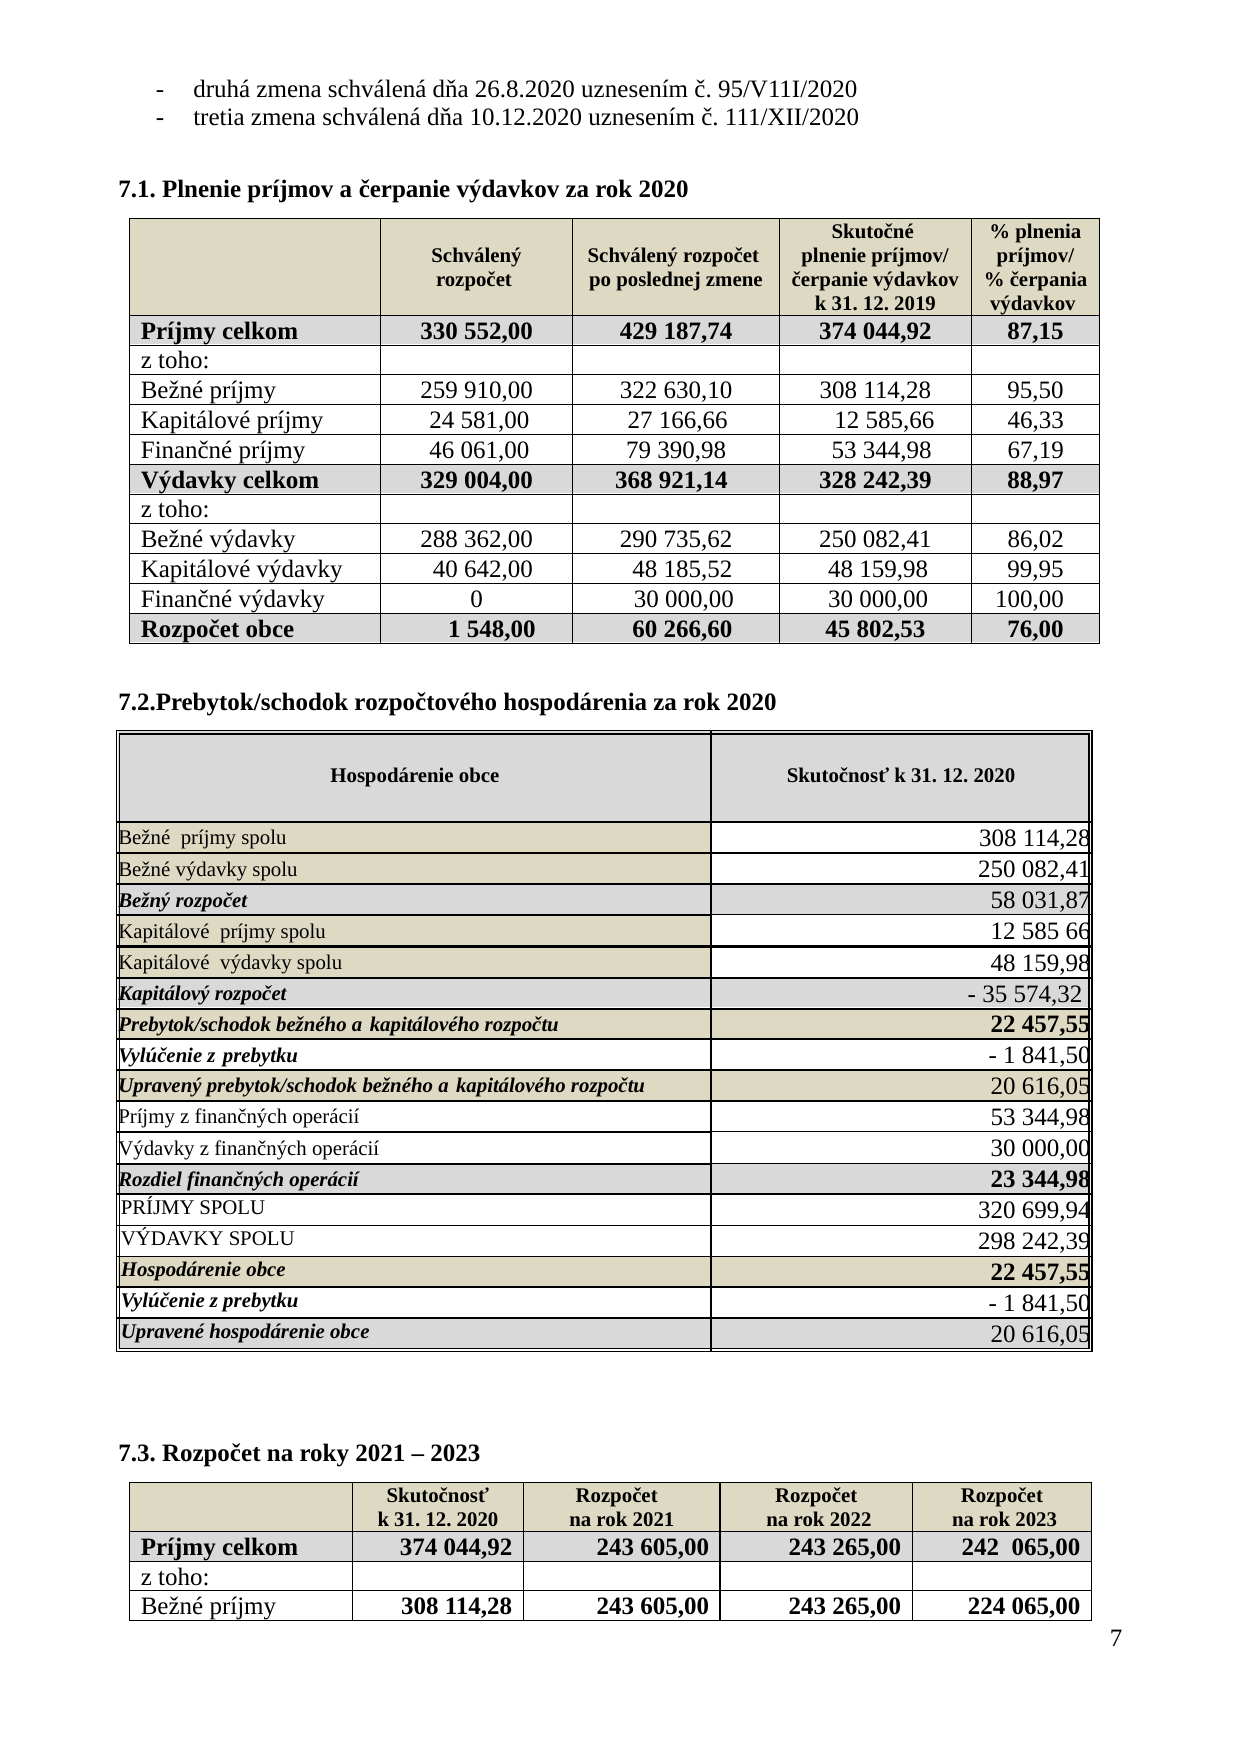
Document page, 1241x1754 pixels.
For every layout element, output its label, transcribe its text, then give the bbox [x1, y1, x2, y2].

table_cell 60 266,60 [573, 614, 779, 642]
table_cell 20 616,05 [712, 1319, 1088, 1348]
table_cell Príjmy celkom [130, 1532, 352, 1561]
table_cell VÝDAVKY SPOLU [120, 1226, 710, 1256]
table_cell 30 000,00 [712, 1132, 1088, 1162]
table_cell [120, 787, 710, 821]
table_cell Rozpočet obce [130, 614, 380, 642]
table_cell [524, 1562, 719, 1590]
table_cell - 1 841,50 [712, 1288, 1088, 1317]
table_header Skutočnosť k 31. 12. 2020 [353, 1483, 523, 1531]
table_cell Kapitálové príjmy [130, 405, 380, 434]
table_cell Prebytok/schodok bežného a kapitálového rozpočtu [120, 1010, 710, 1038]
table_cell 58 031,87 [712, 885, 1088, 914]
table_header Hospodárenie obce [120, 735, 710, 787]
table_header Skutočné plnenie príjmov/ čerpanie výdavkov k 31. 12. 2019 [780, 219, 971, 315]
table_cell [721, 1562, 912, 1590]
table_header Rozpočet na rok 2023 [913, 1483, 1091, 1531]
table_cell 290 735,62 [573, 524, 779, 553]
table_cell 86,02 [972, 524, 1099, 553]
table_cell Upravené hospodárenie obce [120, 1319, 710, 1348]
table_cell 79 390,98 [573, 435, 779, 464]
table_cell 53 344,98 [780, 435, 971, 464]
table_cell Výdavky z finančných operácií [120, 1133, 710, 1162]
table_cell 53 344,98 [712, 1102, 1088, 1131]
table_cell 48 159,98 [780, 554, 971, 583]
table_header Rozpočet na rok 2022 [721, 1483, 912, 1531]
table_cell Kapitálové výdavky [130, 554, 380, 583]
table_cell 368 921,14 [573, 465, 779, 493]
list tretia zmena schválená dňa 10.12.2020 uznesením č. 111/XII/2020 [156, 102, 1122, 131]
table_cell 320 699,94 [712, 1195, 1088, 1224]
table_cell 22 457,55 [712, 1257, 1088, 1286]
table_cell Vylúčenie z prebytku [120, 1040, 710, 1069]
table_cell 374 044,92 [353, 1532, 523, 1561]
table_cell Kapitálové príjmy spolu [120, 916, 710, 945]
table_cell [972, 346, 1099, 374]
table_cell z toho: [130, 1562, 352, 1590]
table_cell 329 004,00 [381, 465, 572, 493]
table_cell 30 000,00 [573, 584, 779, 613]
table_cell 40 642,00 [381, 554, 572, 583]
table_cell 12 585,66 [780, 405, 971, 434]
table_cell 243 265,00 [721, 1591, 912, 1620]
table_cell 24 581,00 [381, 405, 572, 434]
table_cell Bežný rozpočet [120, 885, 710, 914]
table_cell - 1 841,50 [712, 1040, 1088, 1069]
table_cell [381, 495, 572, 523]
table_cell Upravený prebytok/schodok bežného a kapitálového rozpočtu [120, 1071, 710, 1100]
text 7.2.Prebytok/schodok rozpočtového hospodárenia za rok 2020 [118, 687, 1122, 715]
table_cell Bežné výdavky spolu [120, 854, 710, 883]
table_cell 67,19 [972, 435, 1099, 464]
table_cell [353, 1562, 523, 1590]
table_header Schválený rozpočet [381, 219, 572, 315]
table_cell [780, 495, 971, 523]
table_cell Finančné príjmy [130, 435, 380, 464]
table_cell - 35 574,32 [712, 979, 1088, 1007]
table_header Rozpočet na rok 2021 [524, 1483, 719, 1531]
table_header Schválený rozpočet po poslednej zmene [573, 219, 779, 315]
table_cell [972, 495, 1099, 523]
table_cell 20 616,05 [712, 1071, 1088, 1100]
table_cell 1 548,00 [381, 614, 572, 642]
table_cell 322 630,10 [573, 375, 779, 404]
table_cell Rozdiel finančných operácií [120, 1165, 710, 1193]
table_cell 250 082,41 [712, 854, 1088, 883]
table_cell Príjmy spolu [120, 1195, 710, 1224]
table_cell 259 910,00 [381, 375, 572, 404]
table_cell [381, 346, 572, 374]
text 7.1. Plnenie príjmov a čerpanie výdavkov za rok 2020 [118, 174, 1122, 203]
table_cell 88,97 [972, 465, 1099, 493]
table_header % plnenia príjmov/ % čerpania výdavkov [972, 219, 1099, 315]
table_cell 224 065,00 [913, 1591, 1091, 1620]
table_cell Výdavky celkom [130, 465, 380, 493]
table_cell Bežné príjmy [130, 375, 380, 404]
table_cell [780, 346, 971, 374]
table_cell 45 802,53 [780, 614, 971, 642]
table_cell 48 159,98 [712, 948, 1088, 977]
text 7.3. Rozpočet na roky 2021 – 2023 [118, 1438, 1122, 1467]
table_cell 250 082,41 [780, 524, 971, 553]
table_cell 87,15 [972, 316, 1099, 344]
table_cell 243 605,00 [524, 1532, 719, 1561]
table_cell 48 185,52 [573, 554, 779, 583]
table_cell 22 457,55 [712, 1010, 1088, 1038]
table_cell 12 585 66 [712, 915, 1088, 945]
table_cell Bežné výdavky [130, 524, 380, 553]
table_header Skutočnosť k 31. 12. 2020 [712, 735, 1088, 821]
table_cell 374 044,92 [780, 316, 971, 344]
table_cell 95,50 [972, 375, 1099, 404]
table_cell 242 065,00 [913, 1532, 1091, 1561]
table_cell 243 265,00 [721, 1532, 912, 1561]
table_cell 243 605,00 [524, 1591, 719, 1620]
table_cell Kapitálové výdavky spolu [120, 948, 710, 977]
list druhá zmena schválená dňa 26.8.2020 uznesením č. 95/V11I/2020 [156, 74, 1122, 102]
table_cell z toho: [130, 346, 380, 374]
table_cell 328 242,39 [780, 465, 971, 493]
table_cell 46,33 [972, 405, 1099, 434]
table_cell Bežné príjmy spolu [120, 823, 710, 852]
table_cell 23 344,98 [712, 1164, 1088, 1193]
table_cell 0 [381, 584, 572, 613]
table_cell Kapitálový rozpočet [120, 979, 710, 1007]
table_cell 100,00 [972, 584, 1099, 613]
table_cell Finančné výdavky [130, 584, 380, 613]
table_cell 330 552,00 [381, 316, 572, 344]
table_cell 99,95 [972, 554, 1099, 583]
table_cell z toho: [130, 495, 380, 523]
table_cell 298 242,39 [712, 1226, 1088, 1256]
table_header [130, 1483, 352, 1531]
table_cell [913, 1562, 1091, 1590]
table_cell [573, 495, 779, 523]
table_cell 308 114,28 [780, 375, 971, 404]
table_cell Príjmy celkom [130, 316, 380, 344]
table_cell 76,00 [972, 614, 1099, 642]
table_cell [573, 346, 779, 374]
table_cell 30 000,00 [780, 584, 971, 613]
table_cell Bežné príjmy [130, 1591, 352, 1620]
table_cell 288 362,00 [381, 524, 572, 553]
table_cell 46 061,00 [381, 435, 572, 464]
table_cell Hospodárenie obce [120, 1257, 710, 1286]
table_cell 308 114,28 [712, 823, 1088, 852]
table_cell 429 187,74 [573, 316, 779, 344]
table_cell Vylúčenie z prebytku [120, 1288, 710, 1317]
table_cell 308 114,28 [353, 1591, 523, 1620]
table_cell Príjmy z finančných operácií [120, 1102, 710, 1131]
table_header [130, 219, 380, 315]
table_cell 27 166,66 [573, 405, 779, 434]
